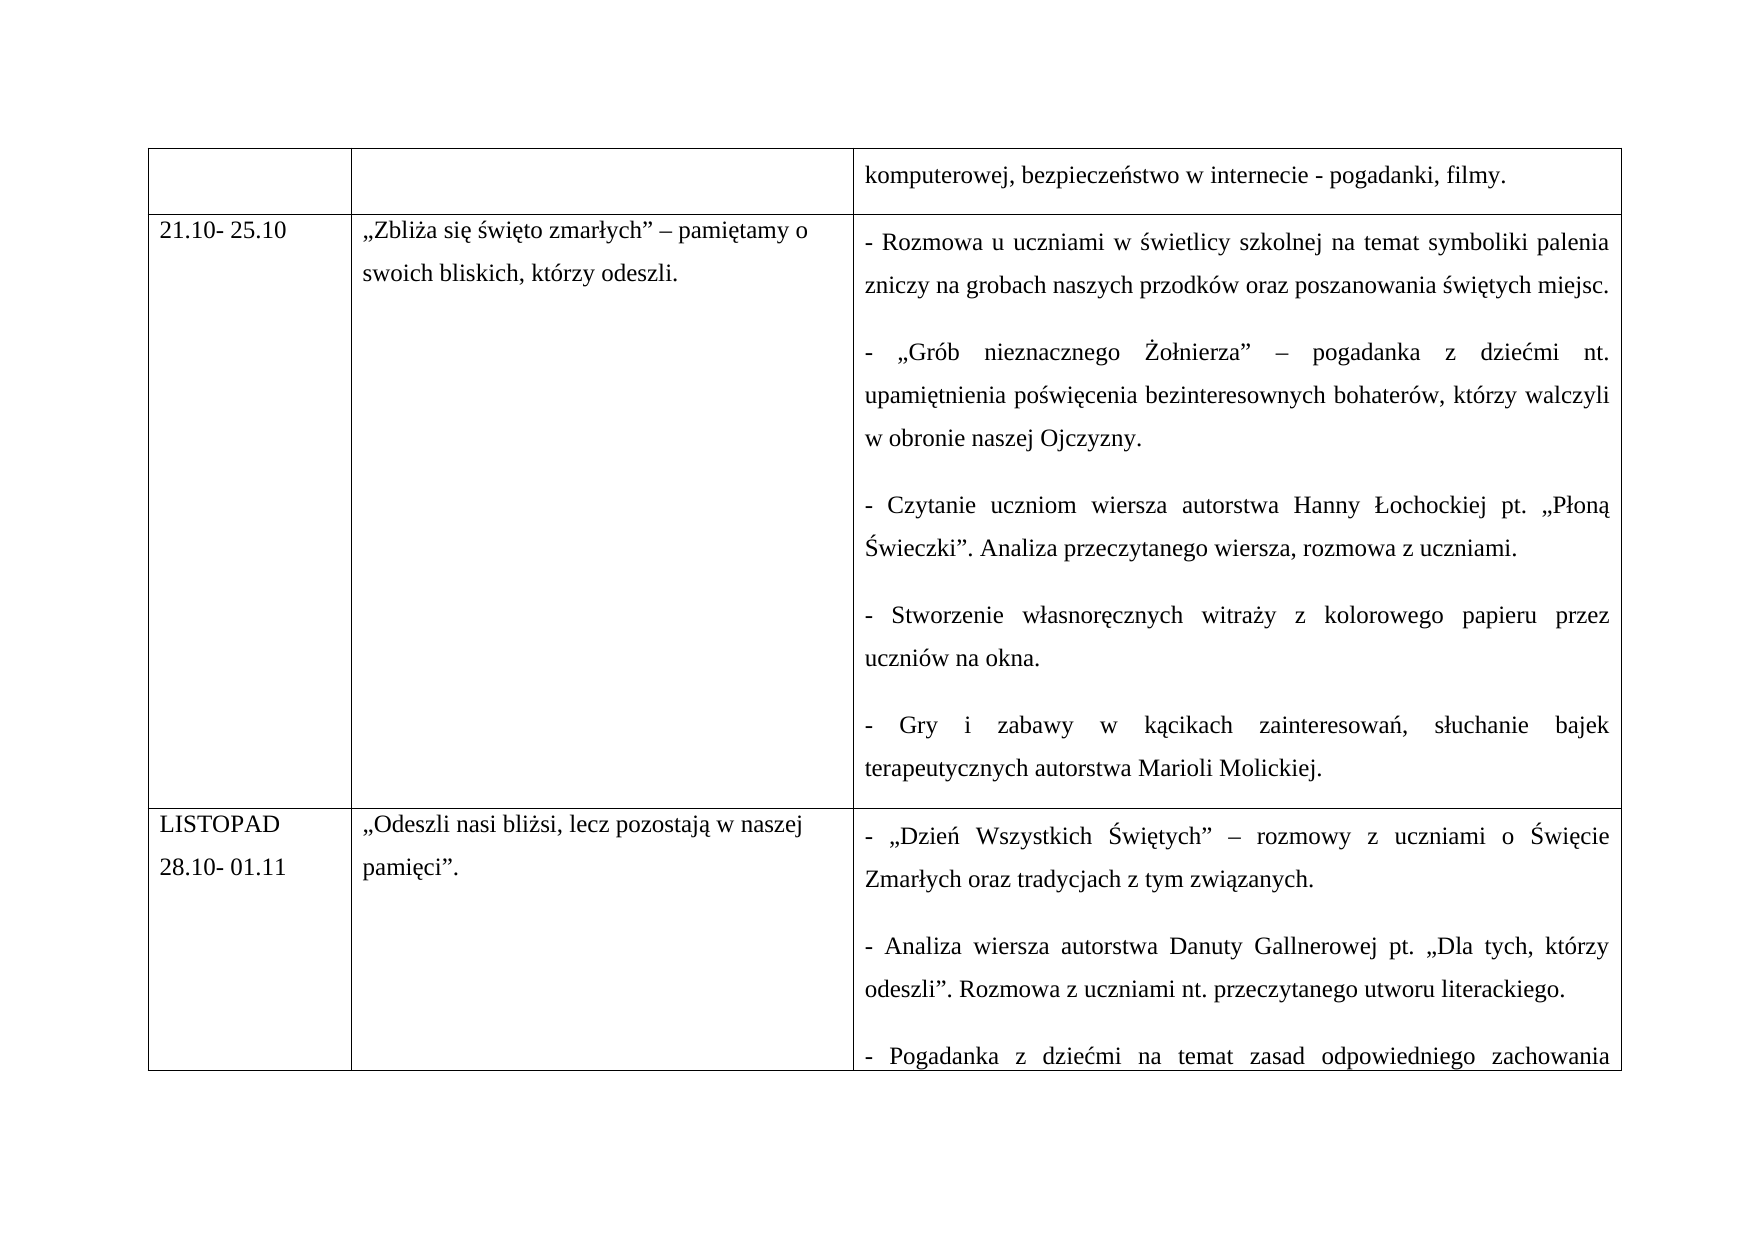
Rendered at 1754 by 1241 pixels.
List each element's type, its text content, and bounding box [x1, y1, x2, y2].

table_cell - „Dzień Wszystkich Świętych” – rozmowy z uczniami o Święcie Zmarłych oraz tradycjach z tym związanych. - Analiza wiersza autorstwa Danuty Gallnerowej pt. „Dla tych, którzy odeszli”. Rozmowa z uczniami nt. przeczytanego utworu literackiego. - Pogadanka z dziećmi na temat zasad odpowiedniego zachowania [854, 809, 1621, 1070]
table_cell LISTOPAD 28.10- 01.11 [149, 809, 351, 1070]
table_cell 21.10- 25.10 [149, 215, 351, 808]
table_cell „Zbliża się święto zmarłych” – pamiętamy o swoich bliskich, którzy odeszli. [352, 215, 853, 808]
table_cell komputerowej, bezpieczeństwo w internecie - pogadanki, filmy. [854, 149, 1621, 214]
table_cell [352, 149, 853, 214]
table_cell „Odeszli nasi bliżsi, lecz pozostają w naszej pamięci”. [352, 809, 853, 1070]
table_cell [149, 149, 351, 214]
table_cell - Rozmowa u uczniami w świetlicy szkolnej na temat symboliki palenia zniczy na grobach naszych przodków oraz poszanowania świętych miejsc. - „Grób nieznacznego Żołnierza” – pogadanka z dziećmi nt. upamiętnienia poświęcenia bezinteresownych bohaterów, którzy walczyli w obronie naszej Ojczyzny. - Czytanie uczniom wiersza autorstwa Hanny Łochockiej pt. „Płoną Świeczki”. Analiza przeczytanego wiersza, rozmowa z uczniami. - Stworzenie własnoręcznych witraży z kolorowego papieru przez uczniów na okna. - Gry i zabawy w kącikach zainteresowań, słuchanie bajek terapeutycznych autorstwa Marioli Molickiej. [854, 215, 1621, 808]
